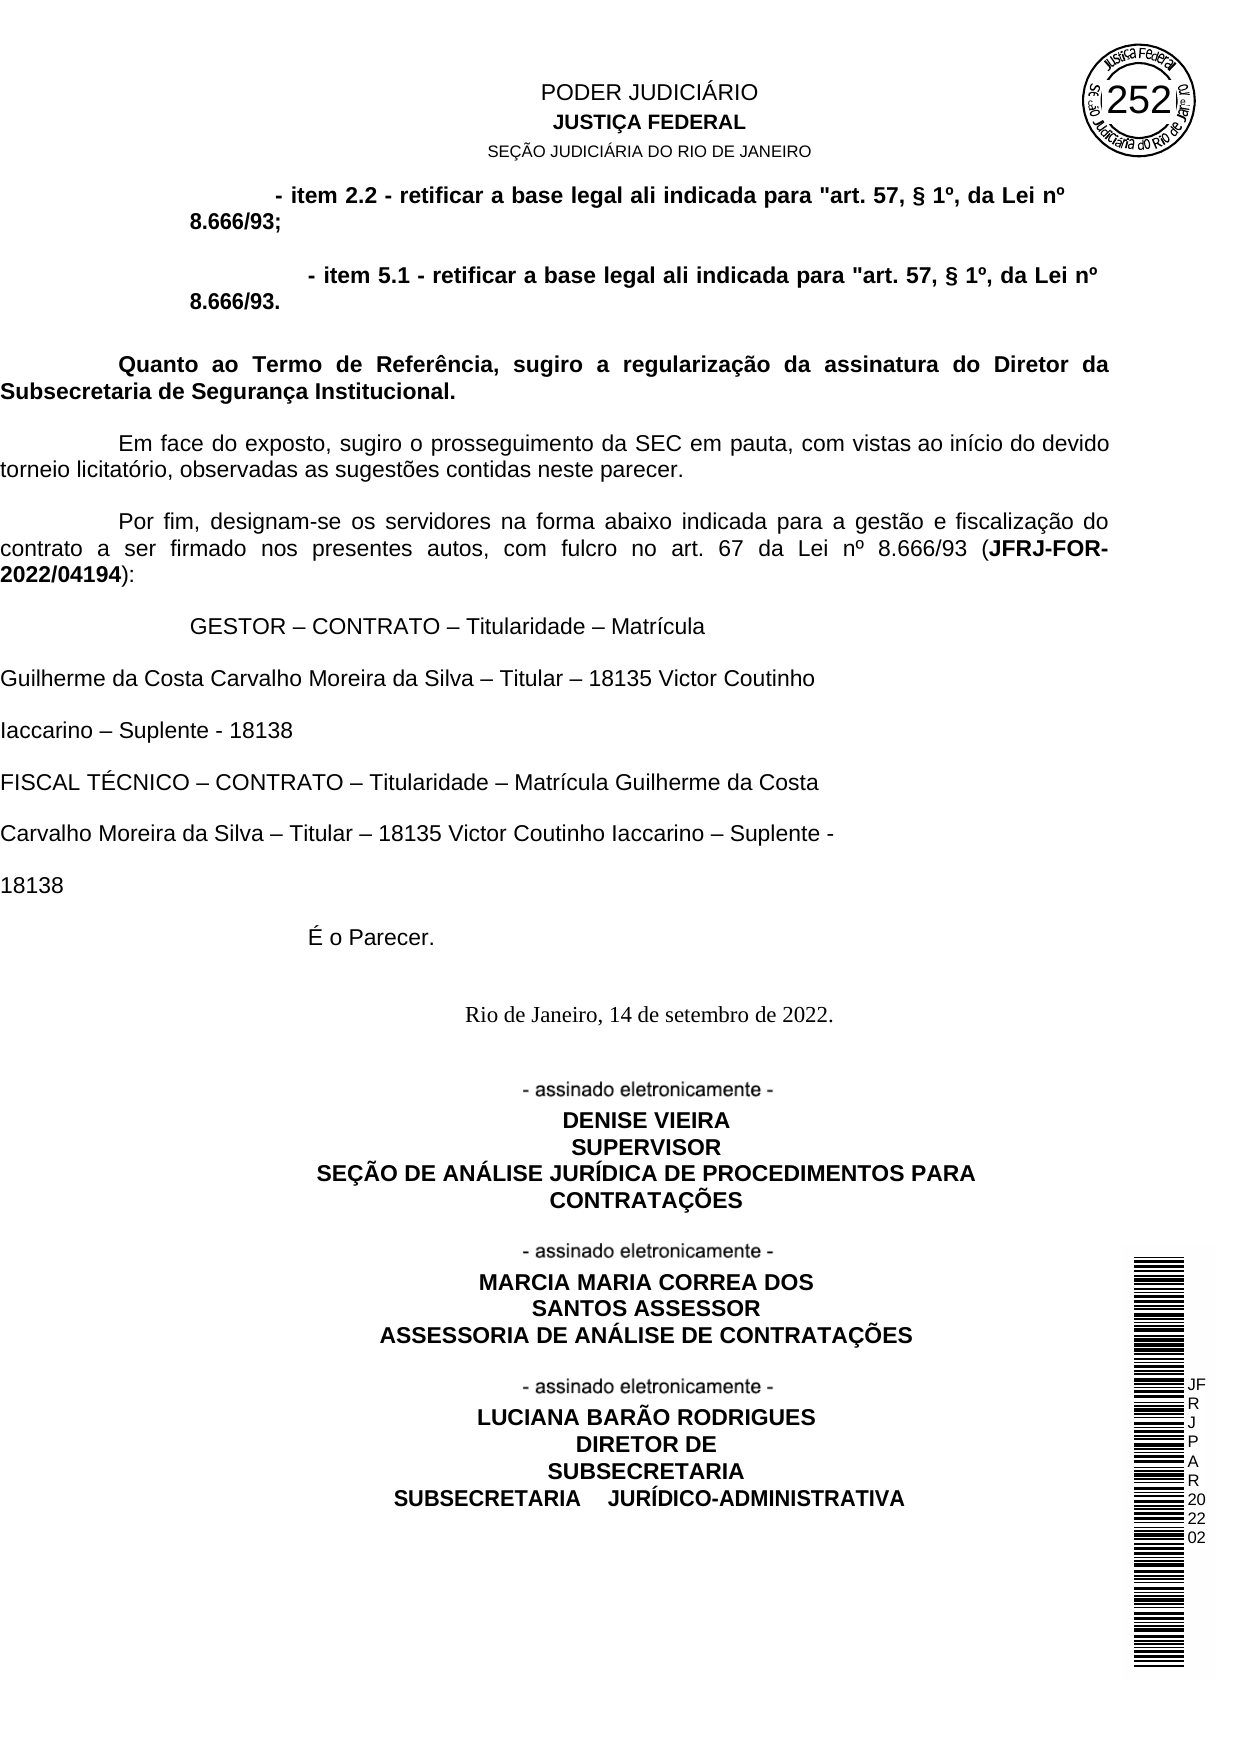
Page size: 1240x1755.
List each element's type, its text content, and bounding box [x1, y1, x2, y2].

text JFRJPAR202202752A [1187, 1375, 1206, 1547]
text DENISE VIEIRA SUPERVISOR [562, 1107, 730, 1160]
text Rio de Janeiro, 14 de setembro de 2022. [219, 1001, 1080, 1028]
text Guilherme da Costa Carvalho Moreira da Silva – Titular – 18135 Victor Coutinho Iaccarino – Suplente - 18138 [0, 665, 891, 743]
text SEÇÃO DE ANÁLISE JURÍDICA DE PROCEDIMENTOS PARA CONTRATAÇÕES [219, 1160, 1073, 1213]
text 8.666/93. [189, 288, 285, 314]
text 8.666/93; [189, 208, 286, 234]
text ç [1088, 97, 1100, 106]
text ASSESSORIA DE ANÁLISE DE CONTRATAÇÕES [219, 1322, 1073, 1348]
text e [1180, 96, 1192, 105]
text MARCIA MARIA CORREA DOS SANTOS ASSESSOR [428, 1268, 864, 1322]
text GESTOR – CONTRATO – Titularidade – Matrícula [189, 613, 1239, 639]
text Quanto ao Termo de Referência, sugiro a regularização da assinatura do Diretor da Subsecretaria de Segurança Institucional. [0, 351, 1109, 404]
list item 5.1 - retificar a base legal ali indicada para "art. 57, § 1º, da Lei nº [308, 262, 1239, 288]
text SUBSECRETARIA JURÍDICO-ADMINISTRATIVA [219, 1484, 1080, 1511]
text FISCAL TÉCNICO – CONTRATO – Titularidade – Matrícula Guilherme da Costa Carvalho Moreira da Silva – Titular – 18135 Victor Coutinho Iaccarino – Suplente - 18138 [0, 769, 891, 898]
text Por fim, designam-se os servidores na forma abaixo indicada para a gestão e fiscalização do contrato a ser firmado nos presentes autos, com fulcro no art. 67 da Lei nº 8.666/93 (JFRJ-FOR-2022/04194): [0, 508, 1109, 587]
text É o Parecer. [308, 924, 1239, 951]
text LUCIANA BARÃO RODRIGUES DIRETOR DE SUBSECRETARIA [474, 1404, 818, 1484]
list item 2.2 - retificar a base legal ali indicada para "art. 57, § 1º, da Lei nº [288, 182, 1239, 208]
text Em face do exposto, sugiro o prosseguimento da SEC em pauta, com vistas ao início do devido torneio licitatório, observadas as sugestões contidas neste parecer. [0, 430, 1109, 482]
